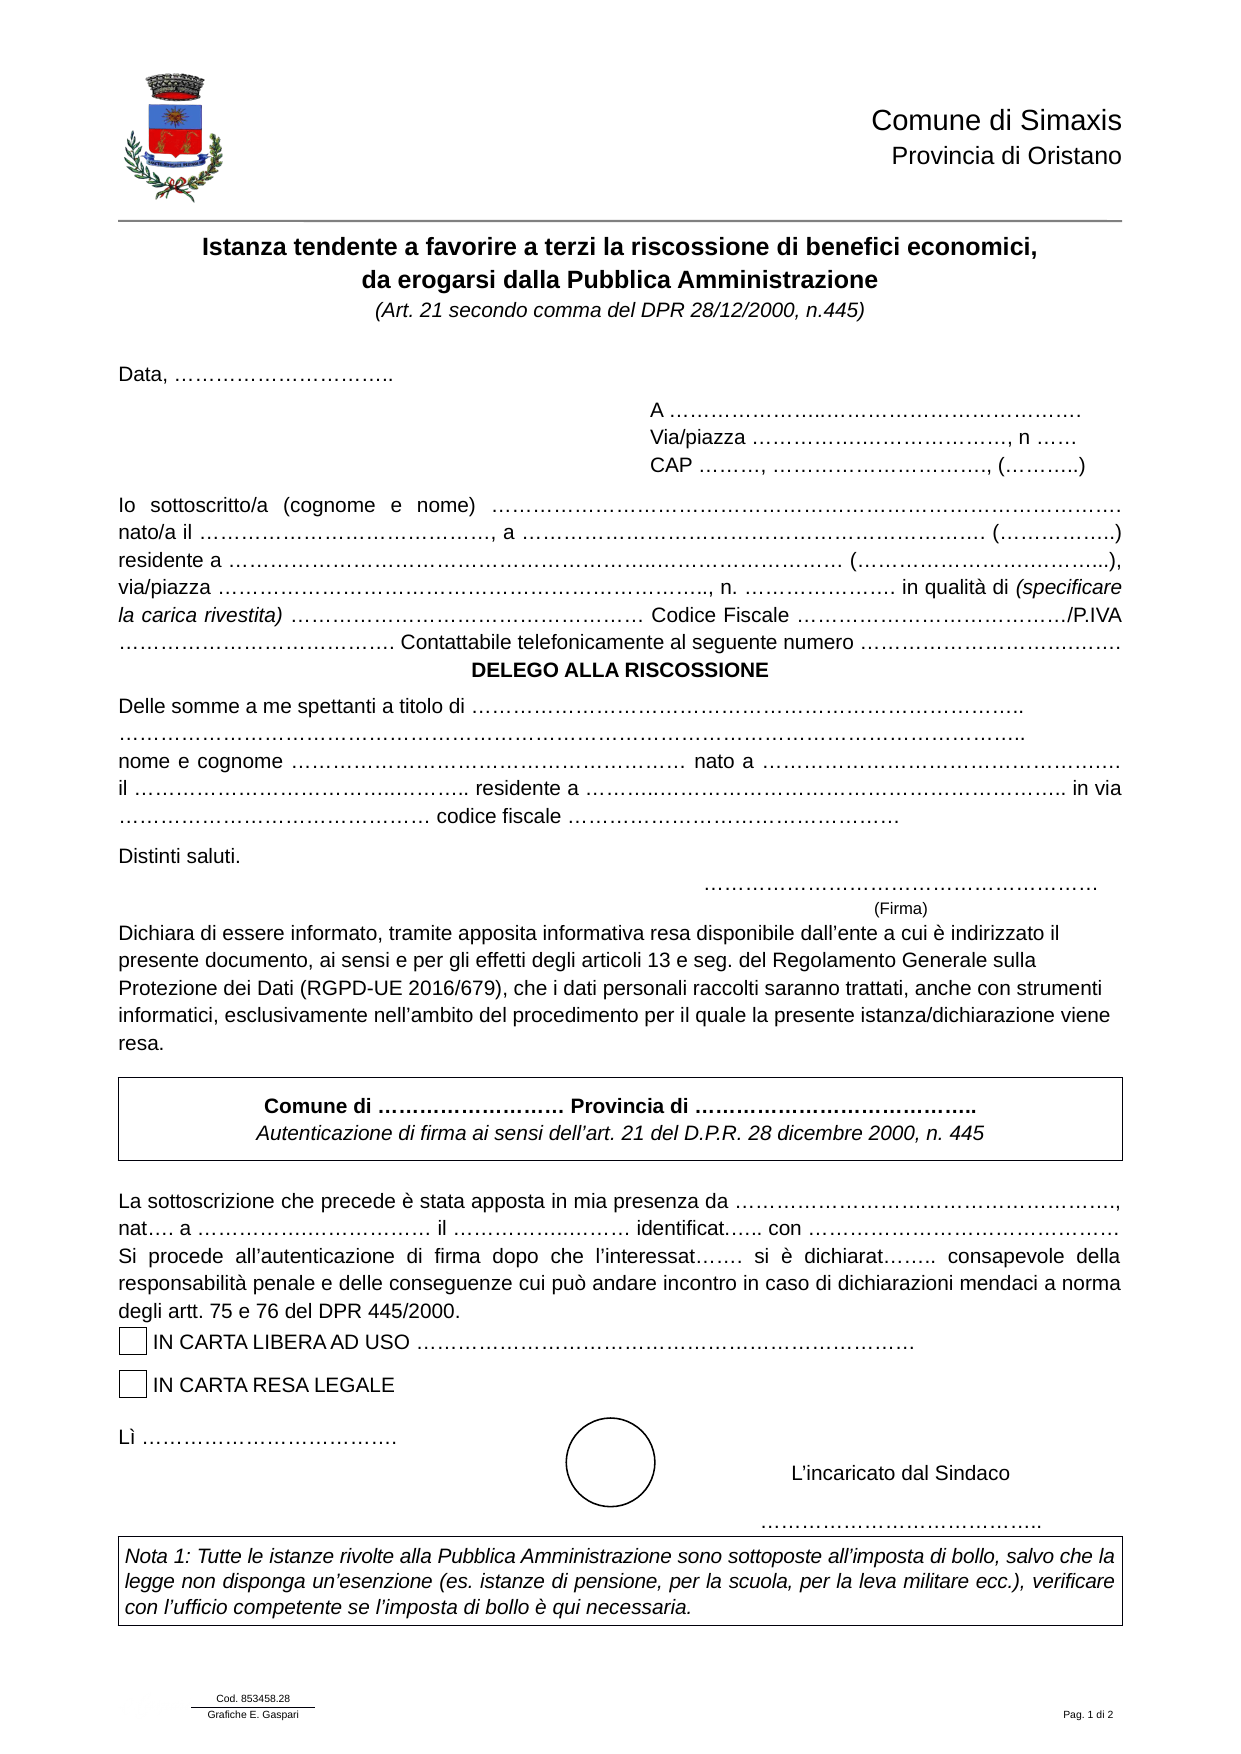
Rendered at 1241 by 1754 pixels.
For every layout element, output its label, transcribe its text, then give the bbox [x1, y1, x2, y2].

text Si procede all’autenticazione di firma dopo che l’interessat……. si è dichiarat…….. consapevole della responsabilità penale e delle conseguenze cui può andare incontro in caso di dichiarazioni mendaci a norma degli artt. 75 e 76 del DPR 445/2000. [118, 1243, 1122, 1322]
text A …………………..………………………………. [650, 398, 1122, 422]
table_header Nota 1: Tutte le istanze rivolte alla Pubblica Amministrazione sono sottoposte all’imposta di bollo, salvo che la legge non disponga un’esenzione (es. istanze di pensione, per la scuola, per la leva militare ecc.), verificare con l’ufficio competente se l’imposta di bollo è qui necessaria. [119, 1537, 1122, 1625]
text Lì ………………………………. [118, 1425, 584, 1449]
text Provincia di Oristano [224, 141, 1122, 170]
text ………………………………………………… [679, 871, 1122, 895]
text La sottoscrizione che precede è stata apposta in mia presenza da ………………………………………………., nat…. a …………….……………… il ……………..……… identificat.….. con ……………………………………… [118, 1188, 1122, 1240]
picture [122, 72, 224, 203]
text Istanza tendente a favorire a terzi la riscossione di benefici economici, [118, 232, 1122, 261]
text DELEGO ALLA RISCOSSIONE [118, 658, 1122, 682]
text Comune di Simaxis [224, 103, 1122, 136]
text ………………………………………………………………………………………………………………….. [118, 721, 1122, 745]
text IN CARTA LIBERA AD USO ……………………………………………………………… [118, 1326, 1122, 1355]
text Data, ………………………….. [118, 362, 1122, 386]
text da erogarsi dalla Pubblica Amministrazione [118, 265, 1122, 294]
text nome e cognome ………………………………………………… nato a ………………………………………….… il ………………………………..……….. residente a ………..………………………………………………….. in via ……………………………………… codice fiscale ………………………………………… [118, 748, 1122, 827]
text CAP ………, …………………………., (………..) [650, 453, 1122, 477]
text Distinti saluti. [118, 843, 1122, 867]
text L’incaricato dal Sindaco [679, 1461, 1122, 1485]
text (Firma) [679, 898, 1122, 918]
text [638, 1425, 1122, 1449]
text ………………………………….. [679, 1509, 1122, 1533]
text Dichiara di essere informato, tramite apposita informativa resa disponibile dall’ente a cui è indirizzato il presente documento, ai sensi e per gli effetti degli articoli 13 e seg. del Regolamento Generale sulla Protezione dei Dati (RGPD-UE 2016/679), che i dati personali raccolti saranno trattati, anche con strumenti informatici, esclusivamente nell’ambito del procedimento per il quale la presente istanza/dichiarazione viene resa. [118, 921, 1122, 1054]
text Delle somme a me spettanti a titolo di …………………………………………………………………….. [118, 693, 1122, 717]
text Via/piazza …………….…………………, n …… [650, 425, 1122, 449]
table_header Comune di ……………………… Provincia di ………………………………….. Autenticazione di firma ai sensi dell’art. 21 del D.P.R. 28 dicembre 2000, n. 445 [119, 1078, 1122, 1160]
text (Art. 21 secondo comma del DPR 28/12/2000, n.445) [118, 298, 1122, 322]
text IN CARTA RESA LEGALE [118, 1369, 1122, 1398]
text Io sottoscritto/a (cognome e nome) ………………………………………………………………………………. nato/a il ……………………………………, a …………………………………………………………. (……………..) residente a ……………………………………………………..……………………… (…………………….………...), via/piazza …………………………………………………………….., n. …………………. in qualità di (specificare la carica rivestita) …………………………………………… Codice Fiscale …………………………………/P.IVA …………………………………. Contattabile telefonicamente al seguente numero ………………………….……. [118, 493, 1122, 654]
